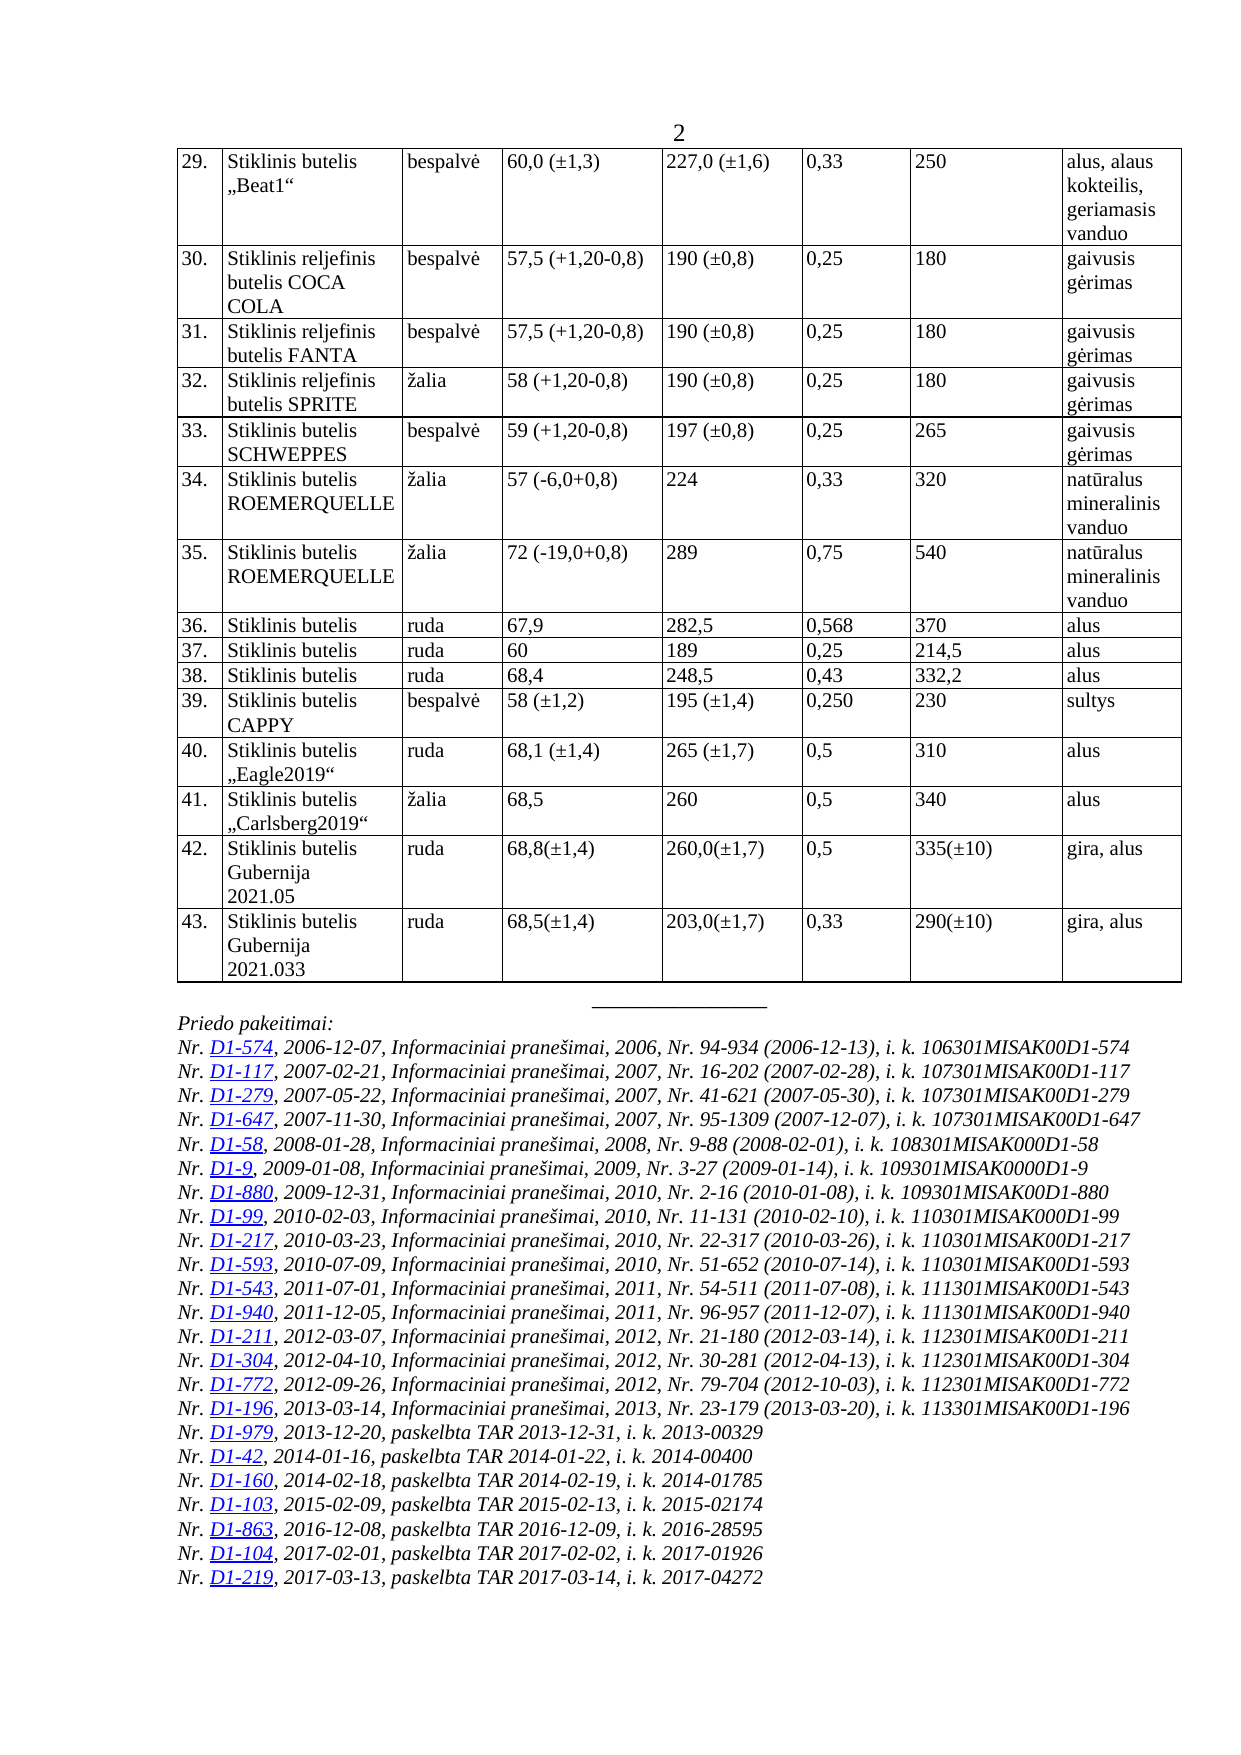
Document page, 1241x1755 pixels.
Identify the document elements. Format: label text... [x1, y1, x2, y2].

table_cell 282,5 [663, 613, 802, 637]
table_cell 0,33 [803, 467, 910, 539]
table_cell 0,568 [803, 613, 910, 637]
table_cell 32. [178, 368, 222, 416]
table_cell 197 (±0,8) [663, 418, 802, 466]
table_cell 340 [911, 787, 1062, 835]
table_cell ruda [403, 738, 502, 786]
table_cell 0,25 [803, 418, 910, 466]
table_cell 31. [178, 319, 222, 367]
table_cell 310 [911, 738, 1062, 786]
table_cell 370 [911, 613, 1062, 637]
table_cell alus [1063, 638, 1181, 662]
table_cell 34. [178, 467, 222, 539]
table_cell 0,33 [803, 149, 910, 245]
table_cell 59 (+1,20-0,8) [503, 418, 662, 466]
table_cell 60 [503, 638, 662, 662]
table_cell 43. [178, 909, 222, 981]
table_cell 0,33 [803, 909, 910, 981]
table_cell Stiklinis butelis Gubernija 2021.033 [223, 909, 402, 981]
table_cell 227,0 (±1,6) [663, 149, 802, 245]
table_cell 29. [178, 149, 222, 245]
text Nr. D1-940, 2011-12-05, Informaciniai pranešimai, 2011, Nr. 96-957 (2011-12-07), i. k. 111301MISAK00D1-940 [177, 1300, 1181, 1324]
table_cell Stiklinis butelis „Eagle2019“ [223, 738, 402, 786]
table_cell 67,9 [503, 613, 662, 637]
table_cell 68,4 [503, 663, 662, 687]
table_cell 68,5 [503, 787, 662, 835]
table_cell gira, alus [1063, 836, 1181, 908]
text Nr. D1-9, 2009-01-08, Informaciniai pranešimai, 2009, Nr. 3-27 (2009-01-14), i. k. 109301MISAK0000D1-9 [177, 1156, 1181, 1179]
table_cell gaivusis gėrimas [1063, 368, 1181, 416]
text Nr. D1-543, 2011-07-01, Informaciniai pranešimai, 2011, Nr. 54-511 (2011-07-08), i. k. 111301MISAK00D1-543 [177, 1276, 1181, 1300]
table_cell 332,2 [911, 663, 1062, 687]
table_cell alus [1063, 738, 1181, 786]
table_cell 57,5 (+1,20-0,8) [503, 246, 662, 318]
table_cell 37. [178, 638, 222, 662]
table_cell 224 [663, 467, 802, 539]
table_cell bespalvė [403, 319, 502, 367]
text Nr. D1-279, 2007-05-22, Informaciniai pranešimai, 2007, Nr. 41-621 (2007-05-30), i. k. 107301MISAK00D1-279 [177, 1083, 1181, 1107]
table_cell 39. [178, 689, 222, 737]
text Nr. D1-880, 2009-12-31, Informaciniai pranešimai, 2010, Nr. 2-16 (2010-01-08), i. k. 109301MISAK00D1-880 [177, 1179, 1181, 1204]
table_cell 320 [911, 467, 1062, 539]
table_cell bespalvė [403, 689, 502, 737]
table_cell Stiklinis butelis „Beat1“ [223, 149, 402, 245]
table_cell alus [1063, 613, 1181, 637]
table_cell 190 (±0,8) [663, 368, 802, 416]
table_cell 195 (±1,4) [663, 689, 802, 737]
table_cell 0,5 [803, 787, 910, 835]
table_cell 33. [178, 418, 222, 466]
table_cell 180 [911, 246, 1062, 318]
table_cell 35. [178, 540, 222, 612]
table_cell 68,1 (±1,4) [503, 738, 662, 786]
table_cell 68,5(±1,4) [503, 909, 662, 981]
table_cell 68,8(±1,4) [503, 836, 662, 908]
table_cell 0,43 [803, 663, 910, 687]
table_cell 290(±10) [911, 909, 1062, 981]
table_cell 36. [178, 613, 222, 637]
text Nr. D1-103, 2015-02-09, paskelbta TAR 2015-02-13, i. k. 2015-02174 [177, 1492, 1181, 1516]
text Nr. D1-58, 2008-01-28, Informaciniai pranešimai, 2008, Nr. 9-88 (2008-02-01), i. k. 108301MISAK000D1-58 [177, 1131, 1181, 1156]
table_cell Stiklinis butelis „Carlsberg2019“ [223, 787, 402, 835]
table_cell 289 [663, 540, 802, 612]
table_cell natūralus mineralinis vanduo [1063, 540, 1181, 612]
table_cell alus, alaus kokteilis, geriamasis vanduo [1063, 149, 1181, 245]
table_cell 0,25 [803, 368, 910, 416]
table_cell alus [1063, 663, 1181, 687]
table_cell natūralus mineralinis vanduo [1063, 467, 1181, 539]
table_cell ruda [403, 663, 502, 687]
text Nr. D1-863, 2016-12-08, paskelbta TAR 2016-12-09, i. k. 2016-28595 [177, 1516, 1181, 1541]
table_cell Stiklinis butelis ROEMERQUELLE [223, 540, 402, 612]
table_cell 40. [178, 738, 222, 786]
table_cell žalia [403, 467, 502, 539]
text Nr. D1-160, 2014-02-18, paskelbta TAR 2014-02-19, i. k. 2014-01785 [177, 1468, 1181, 1492]
text Nr. D1-772, 2012-09-26, Informaciniai pranešimai, 2012, Nr. 79-704 (2012-10-03), i. k. 112301MISAK00D1-772 [177, 1372, 1181, 1396]
table_cell alus [1063, 787, 1181, 835]
table_cell Stiklinis butelis CAPPY [223, 689, 402, 737]
text Nr. D1-99, 2010-02-03, Informaciniai pranešimai, 2010, Nr. 11-131 (2010-02-10), i. k. 110301MISAK000D1-99 [177, 1204, 1181, 1228]
table_cell ruda [403, 909, 502, 981]
table_cell 0,25 [803, 246, 910, 318]
table_cell 72 (-19,0+0,8) [503, 540, 662, 612]
text Nr. D1-593, 2010-07-09, Informaciniai pranešimai, 2010, Nr. 51-652 (2010-07-14), i. k. 110301MISAK00D1-593 [177, 1252, 1181, 1276]
text Nr. D1-979, 2013-12-20, paskelbta TAR 2013-12-31, i. k. 2013-00329 [177, 1420, 1181, 1444]
table_cell žalia [403, 368, 502, 416]
table_cell 180 [911, 368, 1062, 416]
text Nr. D1-104, 2017-02-01, paskelbta TAR 2017-02-02, i. k. 2017-01926 [177, 1541, 1181, 1564]
table_cell 540 [911, 540, 1062, 612]
table_cell 0,5 [803, 836, 910, 908]
table_cell bespalvė [403, 418, 502, 466]
table_cell 203,0(±1,7) [663, 909, 802, 981]
text Nr. D1-211, 2012-03-07, Informaciniai pranešimai, 2012, Nr. 21-180 (2012-03-14), i. k. 112301MISAK00D1-211 [177, 1324, 1181, 1348]
table_cell 260 [663, 787, 802, 835]
table_cell 0,25 [803, 319, 910, 367]
table_cell 60,0 (±1,3) [503, 149, 662, 245]
table_cell 189 [663, 638, 802, 662]
table_cell 57 (-6,0+0,8) [503, 467, 662, 539]
table_cell 265 (±1,7) [663, 738, 802, 786]
table_cell 214,5 [911, 638, 1062, 662]
table_cell Stiklinis butelis [223, 613, 402, 637]
table_cell gaivusis gėrimas [1063, 246, 1181, 318]
table_cell gira, alus [1063, 909, 1181, 981]
table_cell 57,5 (+1,20-0,8) [503, 319, 662, 367]
table_cell Stiklinis butelis [223, 663, 402, 687]
table_cell 0,75 [803, 540, 910, 612]
text Nr. D1-219, 2017-03-13, paskelbta TAR 2017-03-14, i. k. 2017-04272 [177, 1564, 1181, 1589]
text ______________ [177, 983, 1181, 1011]
table_cell 180 [911, 319, 1062, 367]
text Nr. D1-574, 2006-12-07, Informaciniai pranešimai, 2006, Nr. 94-934 (2006-12-13), i. k. 106301MISAK00D1-574 [177, 1035, 1181, 1059]
table_cell 190 (±0,8) [663, 319, 802, 367]
table_cell 230 [911, 689, 1062, 737]
table_cell gaivusis gėrimas [1063, 319, 1181, 367]
table_cell 260,0(±1,7) [663, 836, 802, 908]
table_cell 38. [178, 663, 222, 687]
table_cell Stiklinis reljefinis butelis FANTA [223, 319, 402, 367]
table_cell ruda [403, 613, 502, 637]
table_cell Stiklinis butelis [223, 638, 402, 662]
table_cell bespalvė [403, 246, 502, 318]
table_cell 58 (+1,20-0,8) [503, 368, 662, 416]
table_cell 335(±10) [911, 836, 1062, 908]
table_cell Stiklinis reljefinis butelis SPRITE [223, 368, 402, 416]
text Priedo pakeitimai: [177, 1011, 1181, 1035]
text Nr. D1-647, 2007-11-30, Informaciniai pranešimai, 2007, Nr. 95-1309 (2007-12-07), i. k. 107301MISAK00D1-647 [177, 1107, 1181, 1131]
text Nr. D1-304, 2012-04-10, Informaciniai pranešimai, 2012, Nr. 30-281 (2012-04-13), i. k. 112301MISAK00D1-304 [177, 1348, 1181, 1372]
text Nr. D1-196, 2013-03-14, Informaciniai pranešimai, 2013, Nr. 23-179 (2013-03-20), i. k. 113301MISAK00D1-196 [177, 1396, 1181, 1420]
table_cell ruda [403, 836, 502, 908]
table_cell Stiklinis reljefinis butelis COCA COLA [223, 246, 402, 318]
text Nr. D1-217, 2010-03-23, Informaciniai pranešimai, 2010, Nr. 22-317 (2010-03-26), i. k. 110301MISAK00D1-217 [177, 1228, 1181, 1252]
table_cell 190 (±0,8) [663, 246, 802, 318]
table_cell žalia [403, 540, 502, 612]
table_cell bespalvė [403, 149, 502, 245]
table_cell 250 [911, 149, 1062, 245]
table_cell 248,5 [663, 663, 802, 687]
table_cell Stiklinis butelis Gubernija 2021.05 [223, 836, 402, 908]
table_cell Stiklinis butelis ROEMERQUELLE [223, 467, 402, 539]
table_cell gaivusis gėrimas [1063, 418, 1181, 466]
table_cell 265 [911, 418, 1062, 466]
table_cell žalia [403, 787, 502, 835]
table_cell 0,250 [803, 689, 910, 737]
table_cell 30. [178, 246, 222, 318]
text Nr. D1-117, 2007-02-21, Informaciniai pranešimai, 2007, Nr. 16-202 (2007-02-28), i. k. 107301MISAK00D1-117 [177, 1059, 1181, 1083]
table_cell 58 (±1,2) [503, 689, 662, 737]
table_cell sultys [1063, 689, 1181, 737]
table_cell Stiklinis butelis SCHWEPPES [223, 418, 402, 466]
table_cell ruda [403, 638, 502, 662]
table_cell 41. [178, 787, 222, 835]
table_cell 42. [178, 836, 222, 908]
text Nr. D1-42, 2014-01-16, paskelbta TAR 2014-01-22, i. k. 2014-00400 [177, 1444, 1181, 1468]
table_cell 0,5 [803, 738, 910, 786]
table_cell 0,25 [803, 638, 910, 662]
